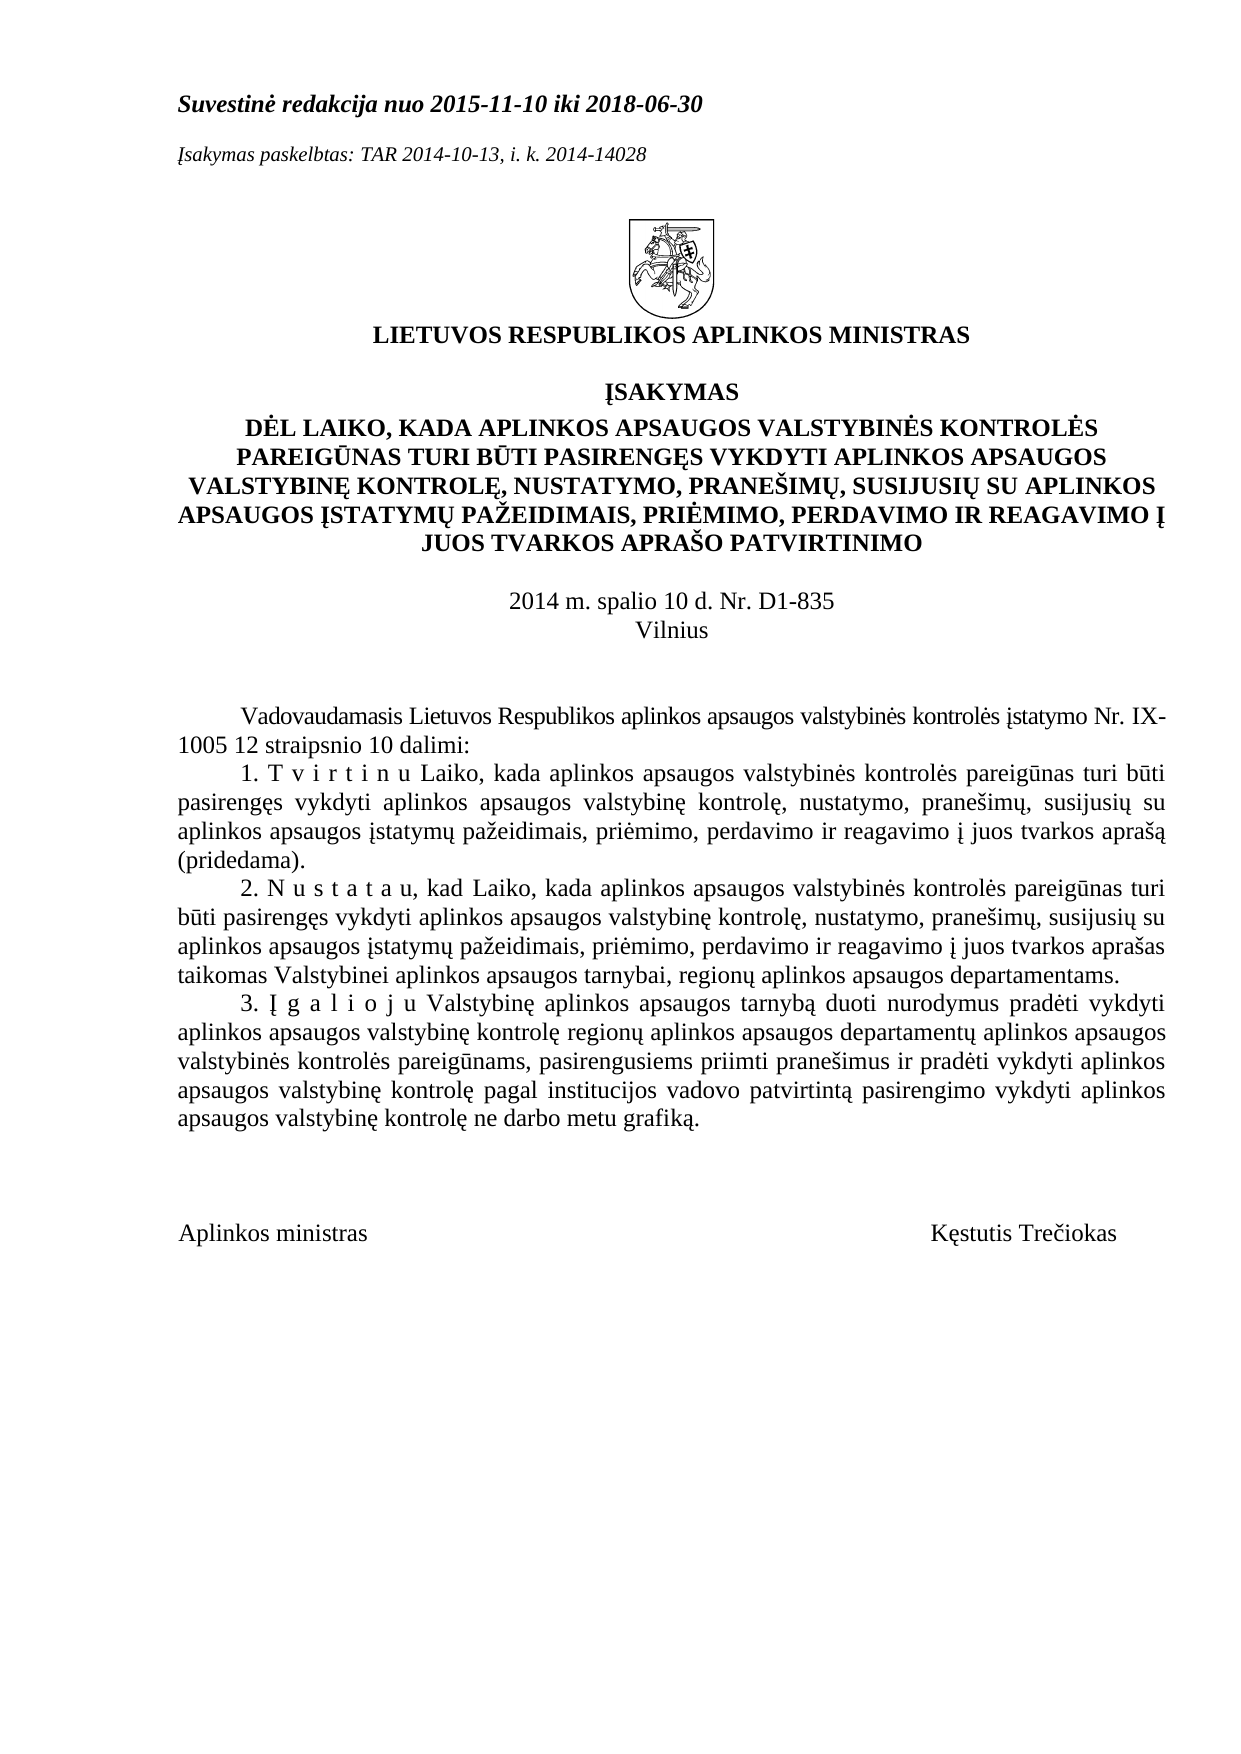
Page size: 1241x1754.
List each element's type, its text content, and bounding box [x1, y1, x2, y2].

text 2014 m. spalio 10 d. Nr. D1-835 [177, 586, 1166, 615]
text 2. N u s t a t a u, kad Laiko, kada aplinkos apsaugos valstybinės kontrolės pareigūnas turi būti pasirengęs vykdyti aplinkos apsaugos valstybinę kontrolę, nustatymo, pranešimų, susijusių su aplinkos apsaugos įstatymų pažeidimais, priėmimo, perdavimo ir reagavimo į juos tvarkos aprašas taikomas Valstybinei aplinkos apsaugos tarnybai, regionų aplinkos apsaugos departamentams. [177, 873, 1166, 988]
text 1. T v i r t i n u Laiko, kada aplinkos apsaugos valstybinės kontrolės pareigūnas turi būti pasirengęs vykdyti aplinkos apsaugos valstybinę kontrolę, nustatymo, pranešimų, susijusių su aplinkos apsaugos įstatymų pažeidimais, priėmimo, perdavimo ir reagavimo į juos tvarkos aprašą (pridedama). [177, 758, 1166, 873]
text Vilnius [177, 615, 1166, 643]
text LIETUVOS RESPUBLIKOS APLINKOS MINISTRAS [177, 320, 1166, 349]
text Vadovaudamasis Lietuvos Respublikos aplinkos apsaugos valstybinės kontrolės įstatymo Nr. IX-1005 12 straipsnio 10 dalimi: [177, 701, 1166, 758]
text Suvestinė redakcija nuo 2015-11-10 iki 2018-06-30 [177, 89, 1166, 117]
text Įsakymas paskelbtas: TAR 2014-10-13, i. k. 2014-14028 [177, 141, 1166, 166]
text 3. Į g a l i o j u Valstybinę aplinkos apsaugos tarnybą duoti nurodymus pradėti vykdyti aplinkos apsaugos valstybinę kontrolę regionų aplinkos apsaugos departamentų aplinkos apsaugos valstybinės kontrolės pareigūnams, pasirengusiems priimti pranešimus ir pradėti vykdyti aplinkos apsaugos valstybinę kontrolę pagal institucijos vadovo patvirtintą pasirengimo vykdyti aplinkos apsaugos valstybinę kontrolę ne darbo metu grafiką. [177, 988, 1166, 1132]
text Aplinkos ministras Kęstutis Trečiokas [178, 1218, 1163, 1247]
text DĖL LAIKO, KADA APLINKOS APSAUGOS VALSTYBINĖS KONTROLĖS PAREIGŪNAS TURI BŪTI PASIRENGĘS VYKDYTI APLINKOS APSAUGOS VALSTYBINĘ KONTROLĘ, NUSTATYMO, PRANEŠIMŲ, SUSIJUSIŲ SU APLINKOS APSAUGOS ĮSTATYMŲ PAŽEIDIMAIS, PRIĖMIMO, PERDAVIMO IR REAGAVIMO Į JUOS TVARKOS APRAŠO PATVIRTINIMO [177, 413, 1166, 557]
text ĮSAKYMAS [177, 377, 1166, 406]
